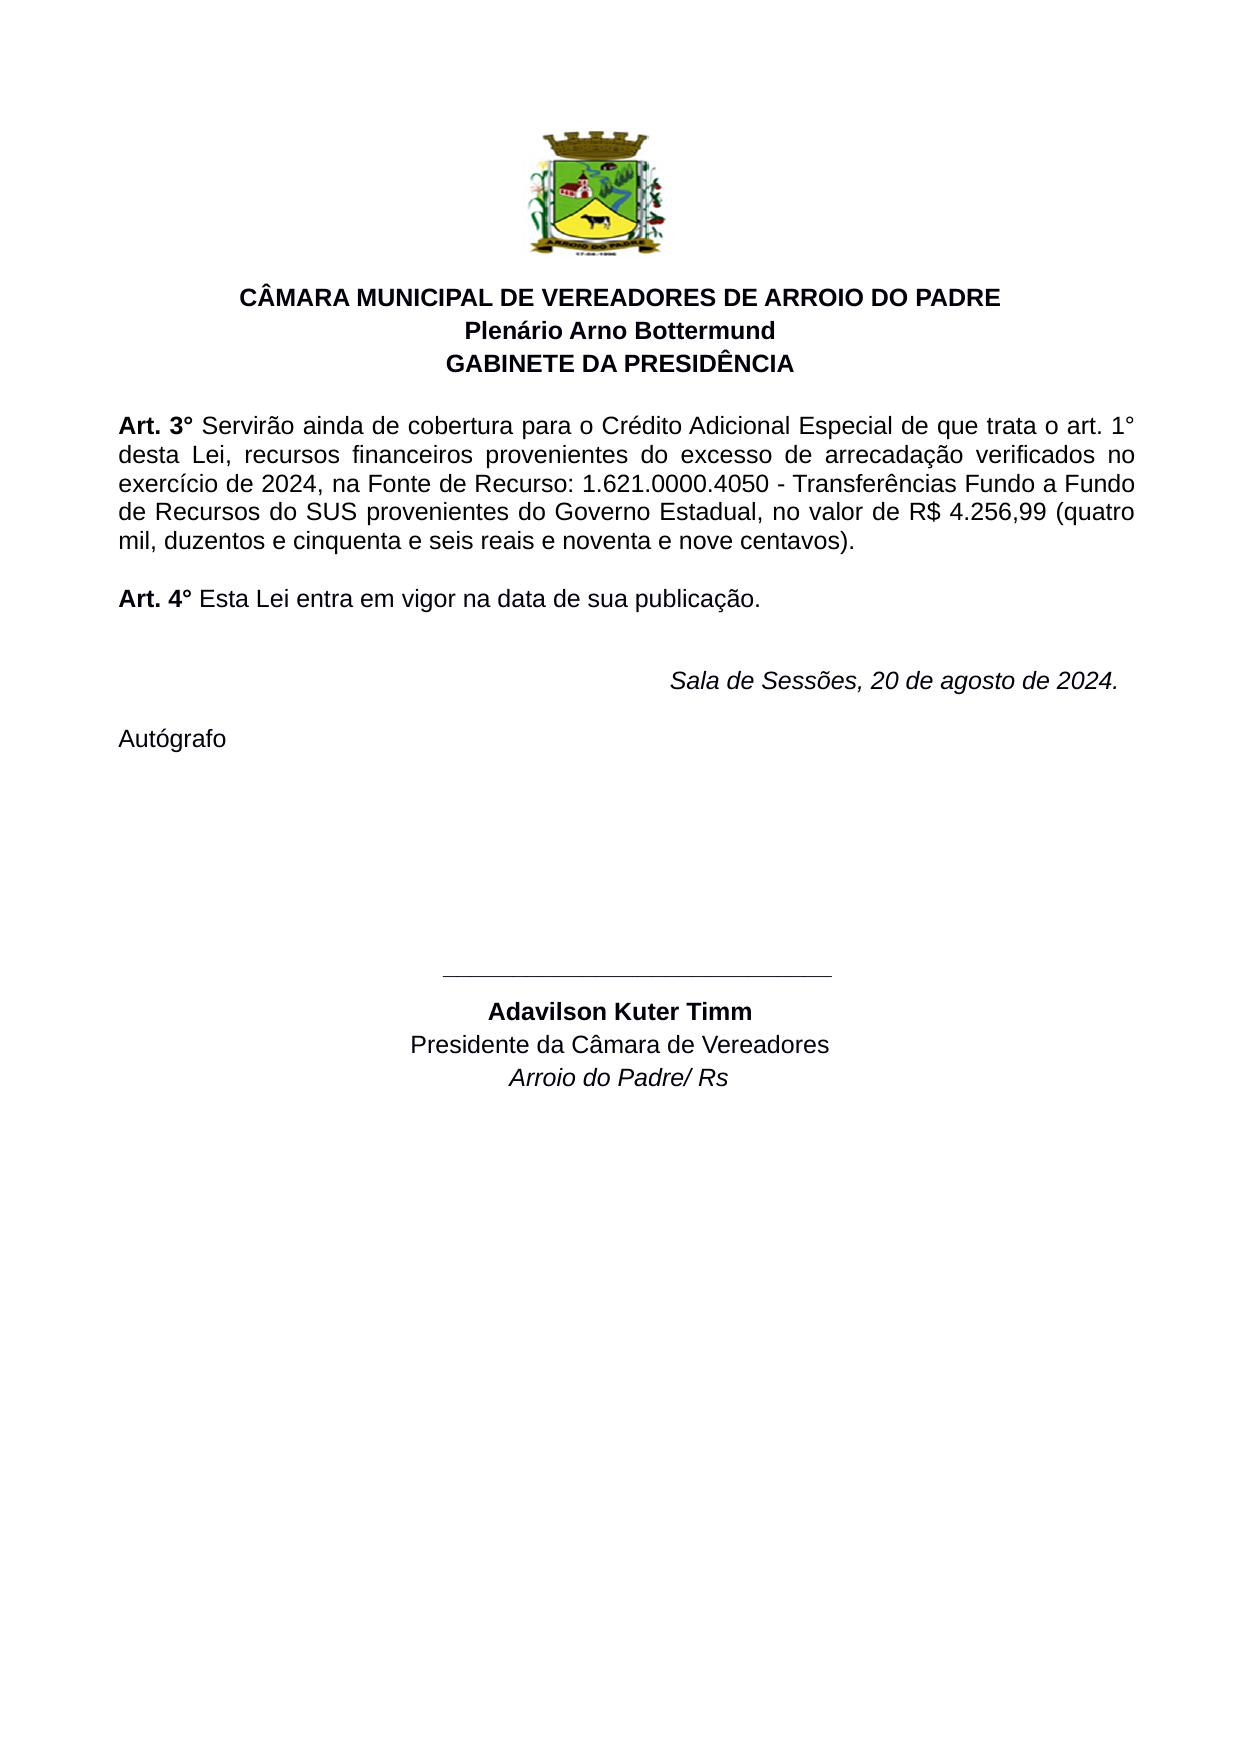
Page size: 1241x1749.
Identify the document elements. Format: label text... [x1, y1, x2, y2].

text Arroio do Padre/ Rs [118, 1063, 1122, 1092]
text ____________________________ [118, 951, 1122, 980]
text Sala de Sessões, 20 de agosto de 2024. [118, 666, 1122, 695]
text Art. 3° Servirão ainda de cobertura para o Crédito Adicional Especial de que trata o art. 1° desta Lei, recursos financeiros provenientes do excesso de arrecadação verificados no exercício de 2024, na Fonte de Recurso: 1.621.0000.4050 - Transferências Fundo a Fundo de Recursos do SUS provenientes do Governo Estadual, no valor de R$ 4.256,99 (quatro mil, duzentos e cinquenta e seis reais e noventa e nove centavos). [118, 411, 1137, 555]
text Presidente da Câmara de Vereadores [118, 1030, 1122, 1058]
text Adavilson Kuter Timm [118, 997, 1122, 1026]
text Autógrafo [118, 724, 1122, 752]
text Art. 4° Esta Lei entra em vigor na data de sua publicação. [118, 583, 1122, 612]
